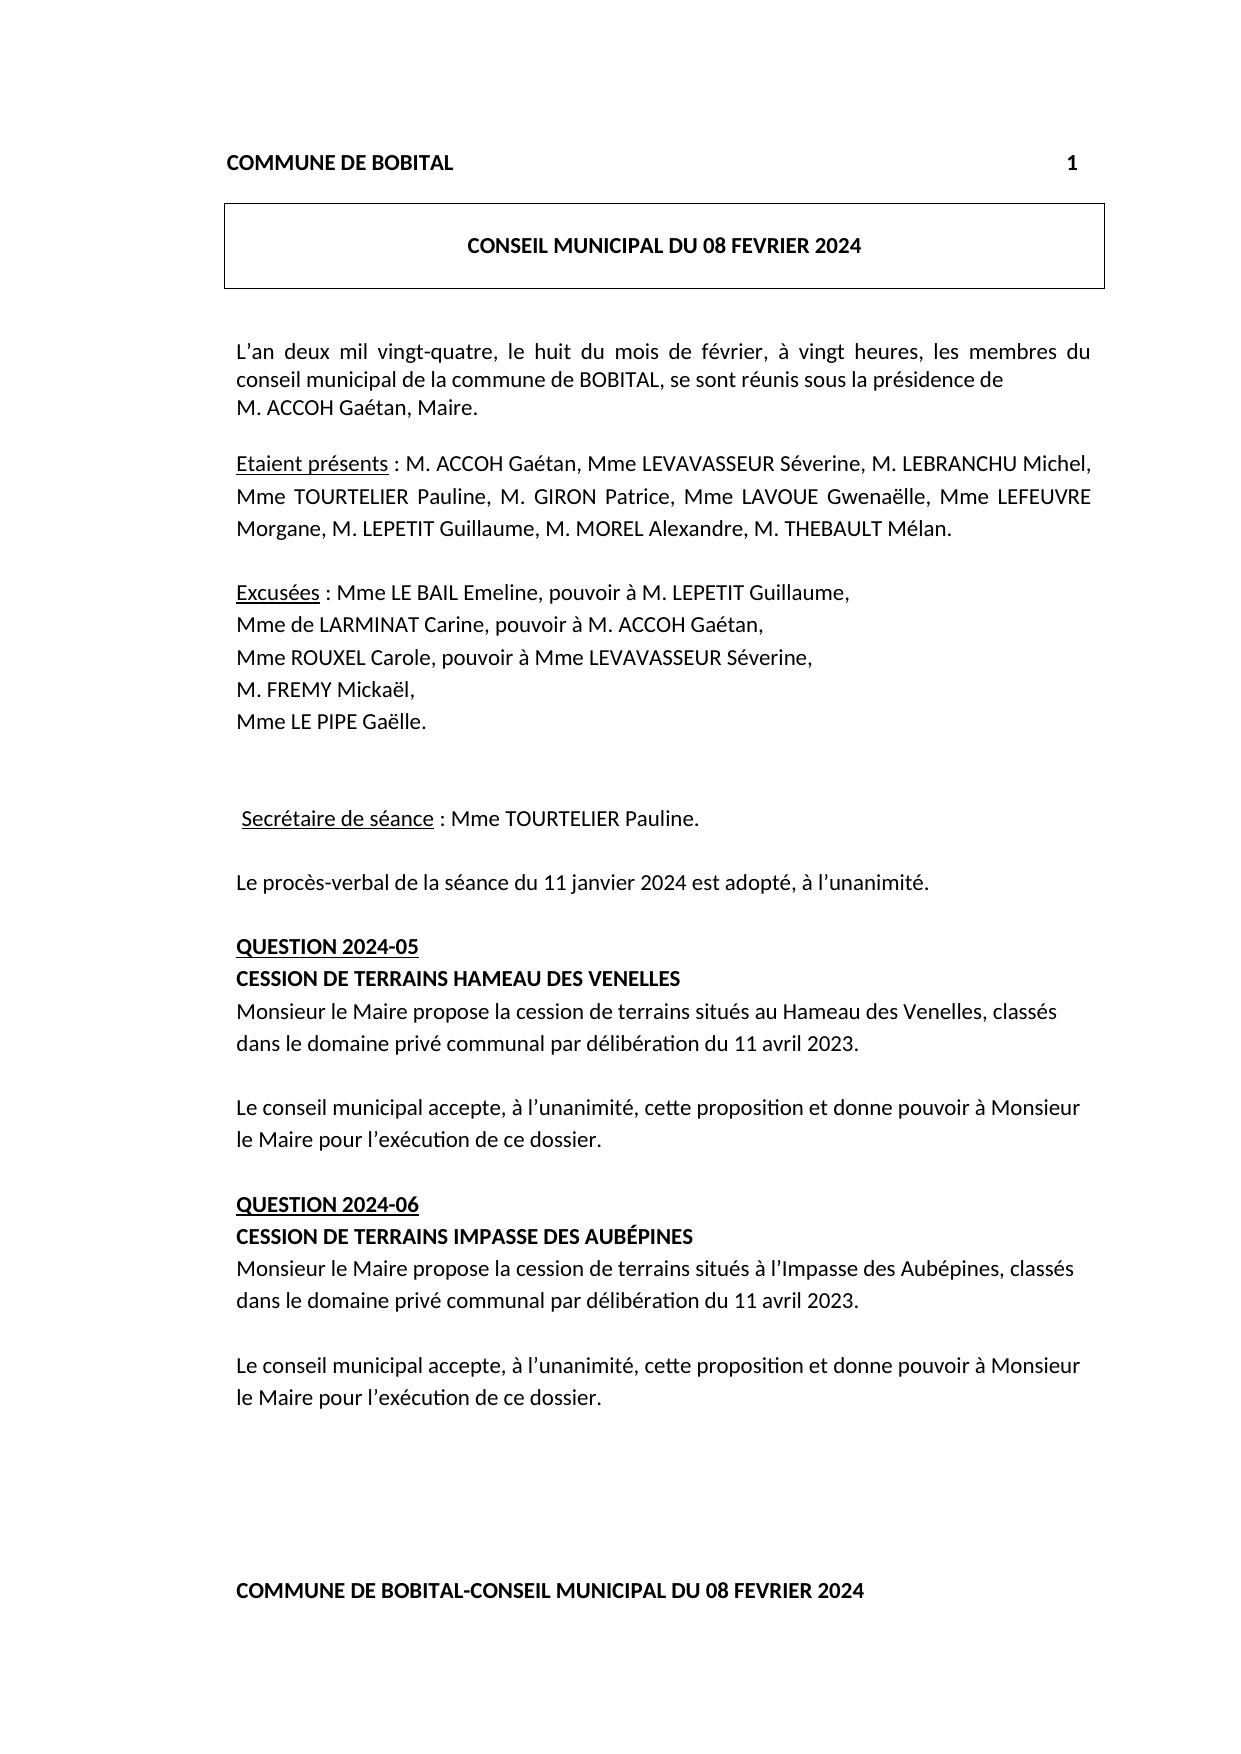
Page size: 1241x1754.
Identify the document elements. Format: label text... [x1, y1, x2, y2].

text M. ACCOH Gaétan, Maire. [236, 393, 1093, 422]
text CESSION DE TERRAINS HAMEAU DES VENELLES [236, 964, 1093, 993]
text Etaient présents : M. ACCOH Gaétan, Mme LEVAVASSEUR Séverine, M. LEBRANCHU Michel, Mme TOURTELIER Pauline, M. GIRON Patrice, Mme LAVOUE Gwenaëlle, Mme LEFEUVRE Morgane, M. LEPETIT Guillaume, M. MOREL Alexandre, M. THEBAULT Mélan. [236, 449, 1093, 542]
text Mme LE PIPE Gaëlle. [236, 707, 1093, 735]
text Monsieur le Maire propose la cession de terrains situés au Hameau des Venelles, classés dans le domaine privé communal par délibération du 11 avril 2023. [236, 997, 1093, 1057]
text COMMUNE DE BOBITAL-CONSEIL MUNICIPAL DU 08 FEVRIER 2024 [236, 1576, 1093, 1604]
text QUESTION 2024-05 [236, 932, 1093, 960]
text Le conseil municipal accepte, à l’unanimité, cette proposition et donne pouvoir à Monsieur le Maire pour l’exécution de ce dossier. [236, 1351, 1093, 1411]
text Excusées : Mme LE BAIL Emeline, pouvoir à M. LEPETIT Guillaume, [236, 578, 1093, 606]
text Secrétaire de séance : Mme TOURTELIER Pauline. [236, 804, 1093, 832]
text QUESTION 2024-06 [236, 1190, 1093, 1218]
text Mme de LARMINAT Carine, pouvoir à M. ACCOH Gaétan, [236, 611, 1093, 638]
text COMMUNE DE BOBITAL 1 [148, 148, 1093, 176]
text Mme ROUXEL Carole, pouvoir à Mme LEVAVASSEUR Séverine, [236, 643, 1093, 671]
text L’an deux mil vingt-quatre, le huit du mois de février, à vingt heures, les membres du conseil municipal de la commune de BOBITAL, se sont réunis sous la présidence de [236, 337, 1093, 393]
text Monsieur le Maire propose la cession de terrains situés à l’Impasse des Aubépines, classés dans le domaine privé communal par délibération du 11 avril 2023. [236, 1254, 1093, 1314]
text M. FREMY Mickaël, [236, 675, 1093, 703]
text CESSION DE TERRAINS IMPASSE DES AUBÉPINES [236, 1222, 1093, 1250]
text Le conseil municipal accepte, à l’unanimité, cette proposition et donne pouvoir à Monsieur le Maire pour l’exécution de ce dossier. [236, 1093, 1093, 1153]
text Le procès-verbal de la séance du 11 janvier 2024 est adopté, à l’unanimité. [236, 868, 1093, 896]
table_header CONSEIL MUNICIPAL DU 08 FEVRIER 2024 [225, 204, 1104, 288]
